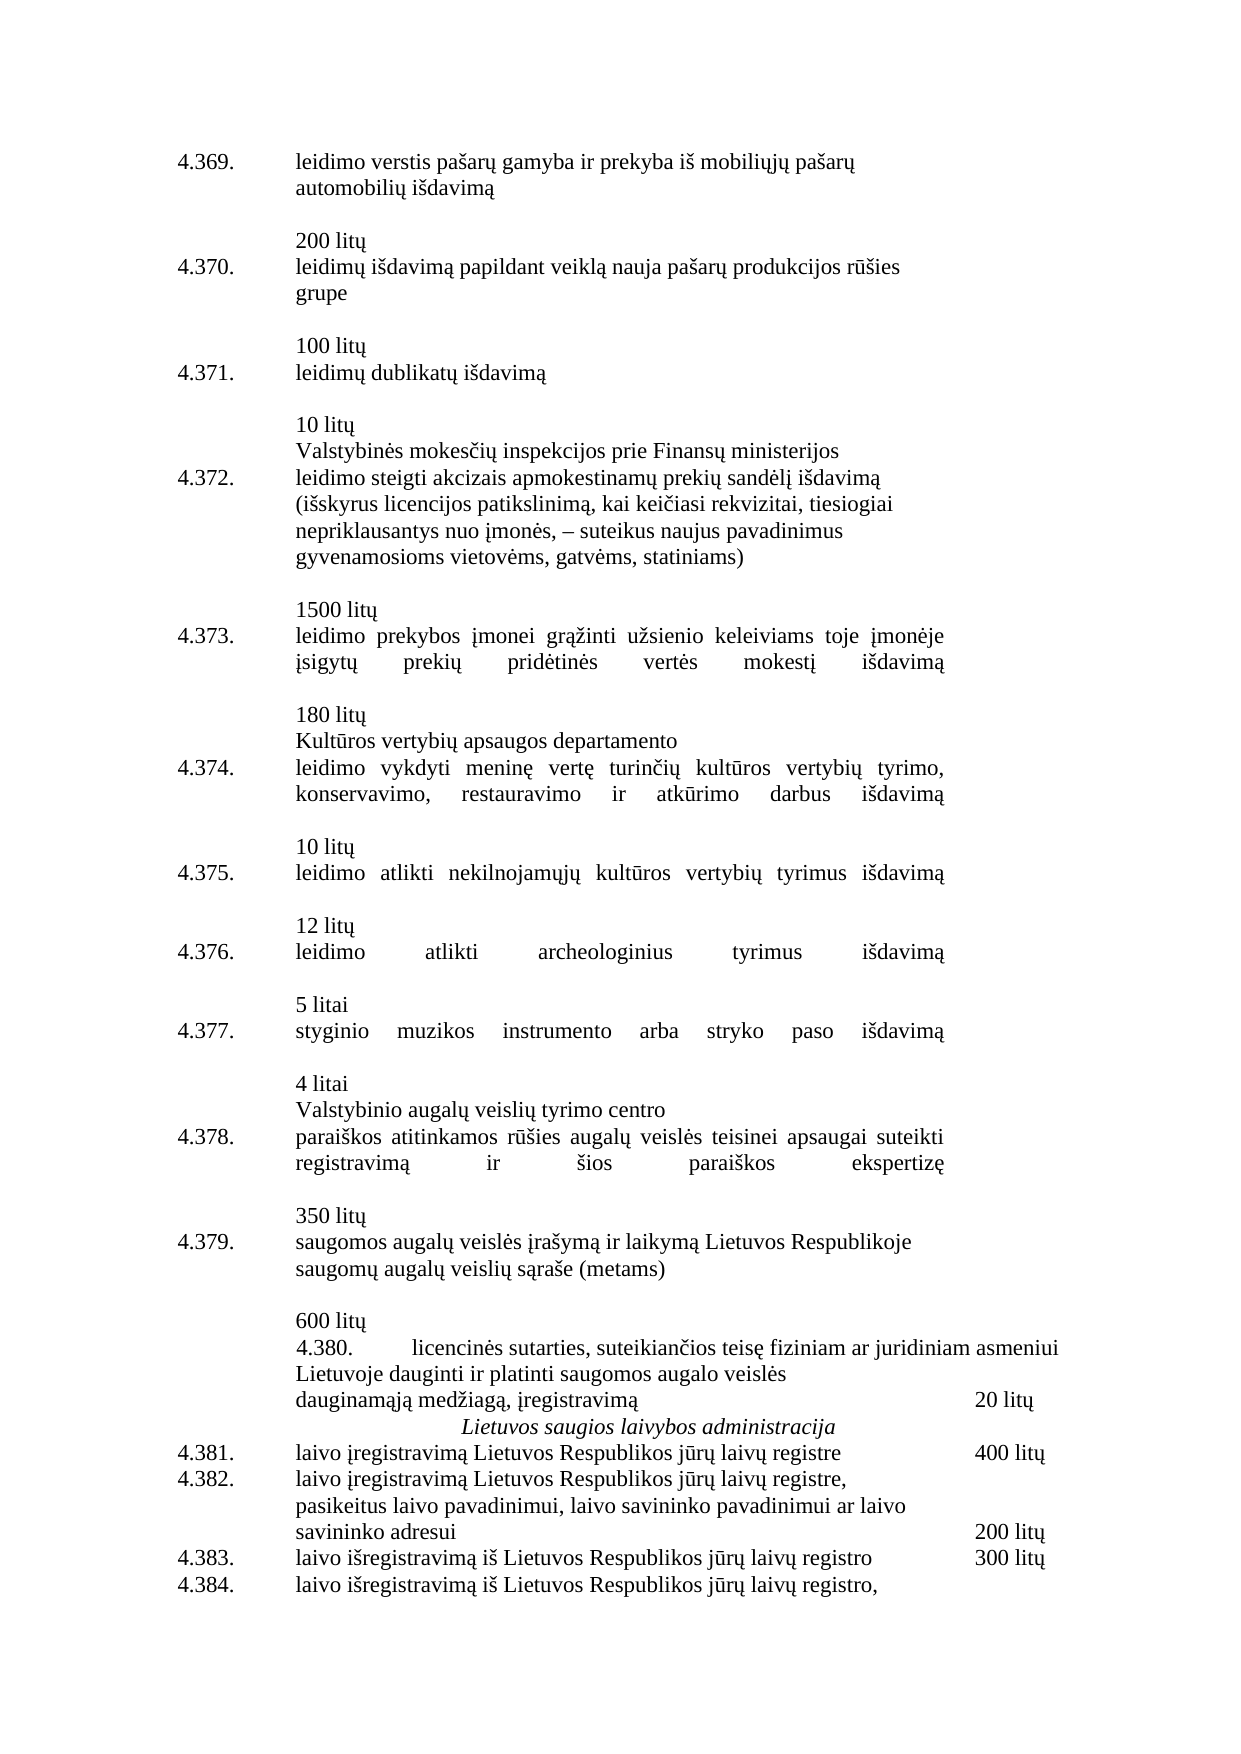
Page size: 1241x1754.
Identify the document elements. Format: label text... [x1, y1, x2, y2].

text 4.373. leidimo prekybos įmonei grąžinti užsienio keleiviams toje įmonėje įsigytų prekių pridėtinės vertės mokestį išdavimą 180 litų [177, 622, 945, 727]
text 4.375. leidimo atlikti nekilnojamųjų kultūros vertybių tyrimus išdavimą 12 litų [177, 859, 945, 938]
text Lietuvoje dauginti ir platinti saugomos augalo veislės [177, 1360, 1122, 1386]
text Kultūros vertybių apsaugos departamento [177, 727, 945, 754]
text Valstybinio augalų veislių tyrimo centro [177, 1096, 945, 1123]
text 4.376. leidimo atlikti archeologinius tyrimus išdavimą 5 litai [177, 938, 945, 1017]
text 4.384. laivo išregistravimą iš Lietuvos Respublikos jūrų laivų registro, [177, 1571, 1122, 1597]
text 4.369. leidimo verstis pašarų gamyba ir prekyba iš mobiliųjų pašarų automobilių išdavimą 200 litų [177, 148, 945, 253]
text 4.381. laivo įregistravimą Lietuvos Respublikos jūrų laivų registre 400 litų [177, 1439, 1122, 1465]
text dauginamąją medžiagą, įregistravimą 20 litų [177, 1386, 1122, 1413]
text Valstybinės mokesčių inspekcijos prie Finansų ministerijos [177, 438, 945, 464]
text 4.382. laivo įregistravimą Lietuvos Respublikos jūrų laivų registre, [177, 1465, 1122, 1492]
text 4.371. leidimų dublikatų išdavimą 10 litų [177, 358, 945, 438]
list licencinės sutarties, suteikiančios teisę fiziniam ar juridiniam asmeniui [293, 1334, 1122, 1360]
text savininko adresui 200 litų [177, 1518, 1122, 1544]
text 4.379. saugomos augalų veislės įrašymą ir laikymą Lietuvos Respublikoje saugomų augalų veislių sąraše (metams) 600 litų [177, 1228, 945, 1334]
text 4.372. leidimo steigti akcizais apmokestinamų prekių sandėlį išdavimą (išskyrus licencijos patikslinimą, kai keičiasi rekvizitai, tiesiogiai nepriklausantys nuo įmonės, – suteikus naujus pavadinimus gyvenamosioms vietovėms, gatvėms, statiniams) 1500 litų [177, 464, 945, 622]
text 4.370. leidimų išdavimą papildant veiklą nauja pašarų produkcijos rūšies grupe 100 litų [177, 253, 945, 358]
text Lietuvos saugios laivybos administracija [177, 1413, 1122, 1439]
text 4.377. styginio muzikos instrumento arba stryko paso išdavimą 4 litai [177, 1017, 945, 1096]
text pasikeitus laivo pavadinimui, laivo savininko pavadinimui ar laivo [177, 1492, 1122, 1518]
text 4.374. leidimo vykdyti meninę vertę turinčių kultūros vertybių tyrimo, konservavimo, restauravimo ir atkūrimo darbus išdavimą 10 litų [177, 754, 945, 859]
text 4.383. laivo išregistravimą iš Lietuvos Respublikos jūrų laivų registro 300 litų [177, 1544, 1122, 1571]
text 4.378. paraiškos atitinkamos rūšies augalų veislės teisinei apsaugai suteikti registravimą ir šios paraiškos ekspertizę 350 litų [177, 1123, 945, 1228]
